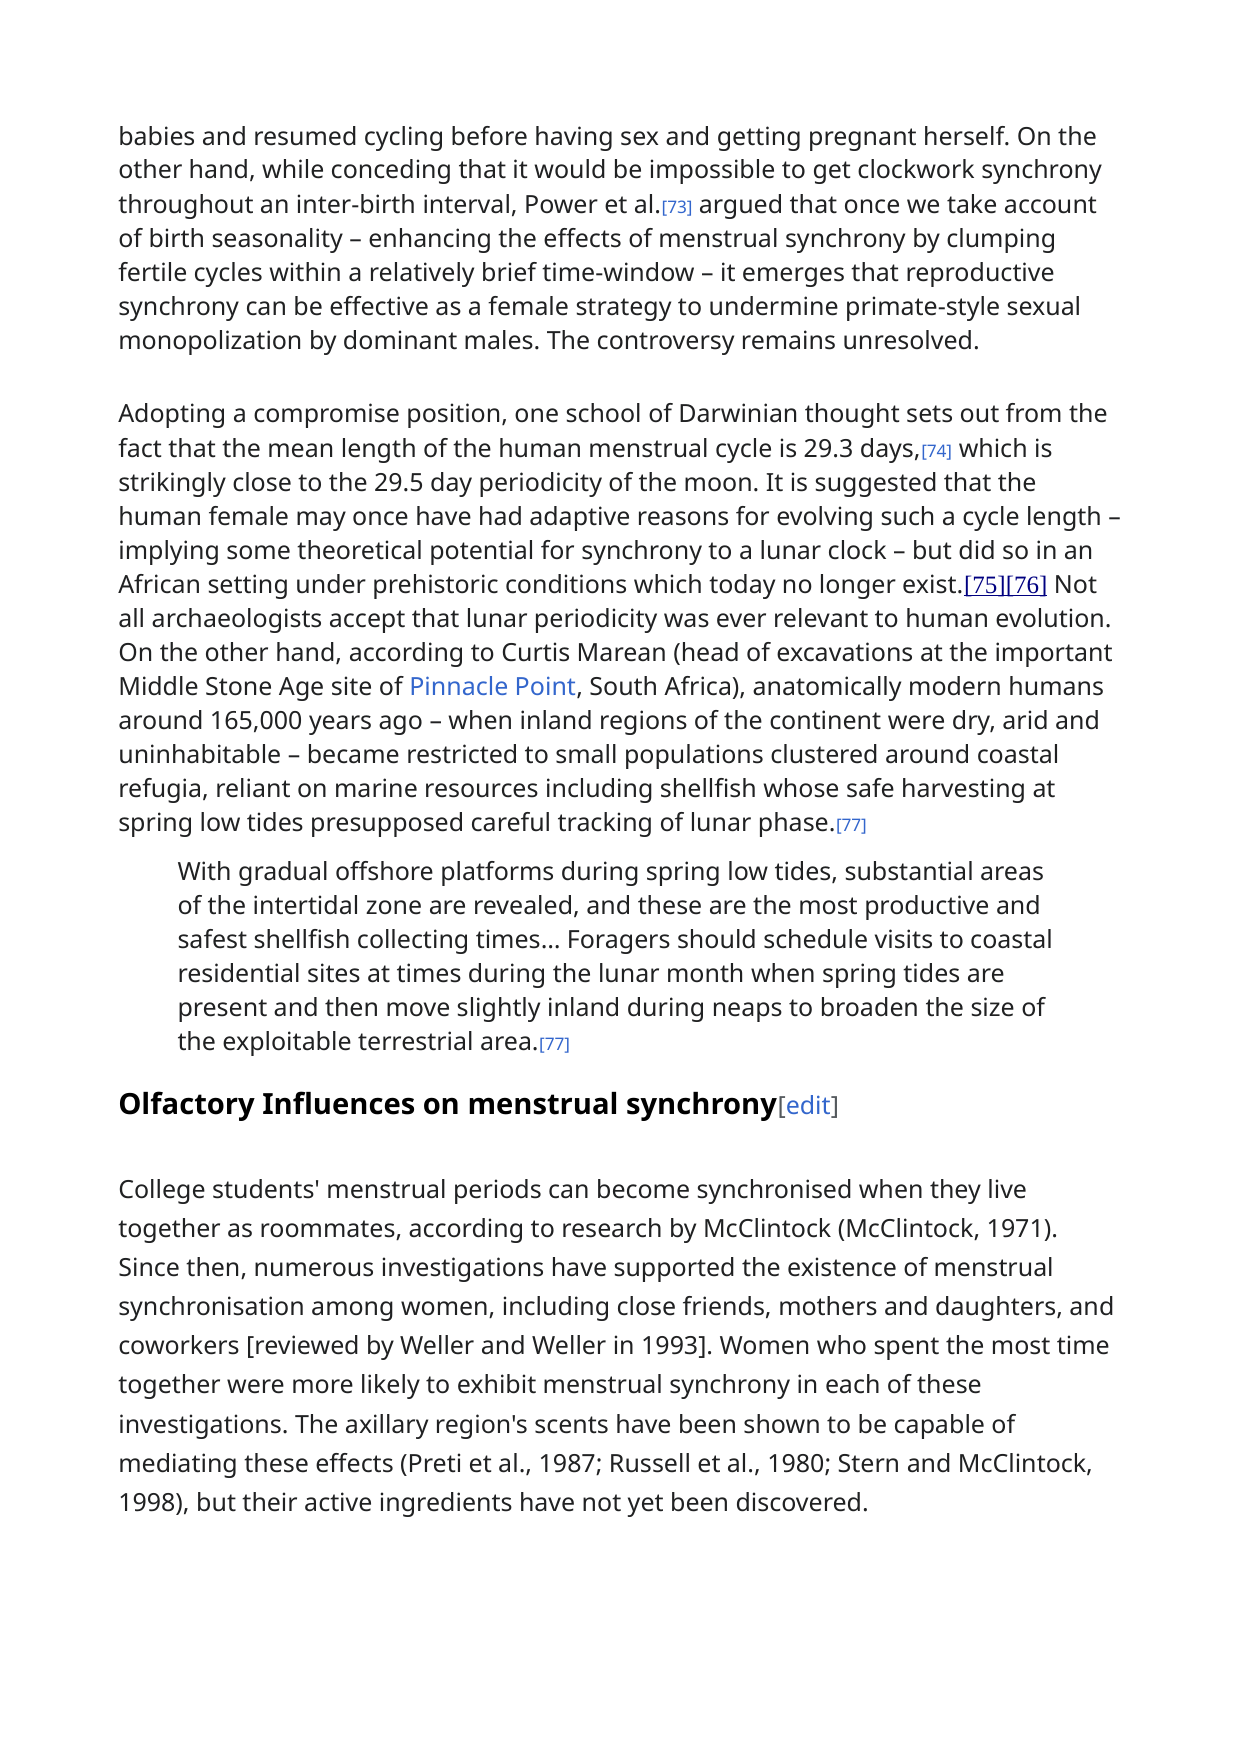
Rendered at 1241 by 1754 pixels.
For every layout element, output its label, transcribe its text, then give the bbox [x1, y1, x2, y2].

text With gradual offshore platforms during spring low tides, substantial areas of the intertidal zone are revealed, and these are the most productive and safest shellfish collecting times… Foragers should schedule visits to coastal residential sites at times during the lunar month when spring tides are present and then move slightly inland during neaps to broaden the size of the exploitable terrestrial area.[77] [177, 853, 1063, 1058]
text babies and resumed cycling before having sex and getting pregnant herself. On the other hand, while conceding that it would be impossible to get clockwork synchrony throughout an inter-birth interval, Power et al.[73] argued that once we take account of birth seasonality – enhancing the effects of menstrual synchrony by clumping fertile cycles within a relatively brief time-window – it emerges that reproductive synchrony can be effective as a female strategy to undermine primate-style sexual monopolization by dominant males. The controversy remains unresolved. [118, 118, 1122, 357]
text College students' menstrual periods can become synchronised when they live together as roommates, according to research by McClintock (McClintock, 1971). Since then, numerous investigations have supported the existence of menstrual synchronisation among women, including close friends, mothers and daughters, and coworkers [reviewed by Weller and Weller in 1993]. Women who spent the most time together were more likely to exhibit menstrual synchrony in each of these investigations. The axillary region's scents have been shown to be capable of mediating these effects (Preti et al., 1987; Russell et al., 1980; Stern and McClintock, 1998), but their active ingredients have not yet been discovered. [118, 1171, 1122, 1519]
text Adopting a compromise position, one school of Darwinian thought sets out from the fact that the mean length of the human menstrual cycle is 29.3 days,[74] which is strikingly close to the 29.5 day periodicity of the moon. It is suggested that the human female may once have had adaptive reasons for evolving such a cycle length – implying some theoretical potential for synchrony to a lunar clock – but did so in an African setting under prehistoric conditions which today no longer exist.[75][76] Not all archaeologists accept that lunar periodicity was ever relevant to human evolution. On the other hand, according to Curtis Marean (head of excavations at the important Middle Stone Age site of Pinnacle Point, South Africa), anatomically modern humans around 165,000 years ago – when inland regions of the continent were dry, arid and uninhabitable – became restricted to small populations clustered around coastal refugia, reliant on marine resources including shellfish whose safe harvesting at spring low tides presupposed careful tracking of lunar phase.[77] [118, 396, 1122, 839]
subtitle Olfactory Influences on menstrual synchrony[edit] [118, 1083, 1122, 1123]
